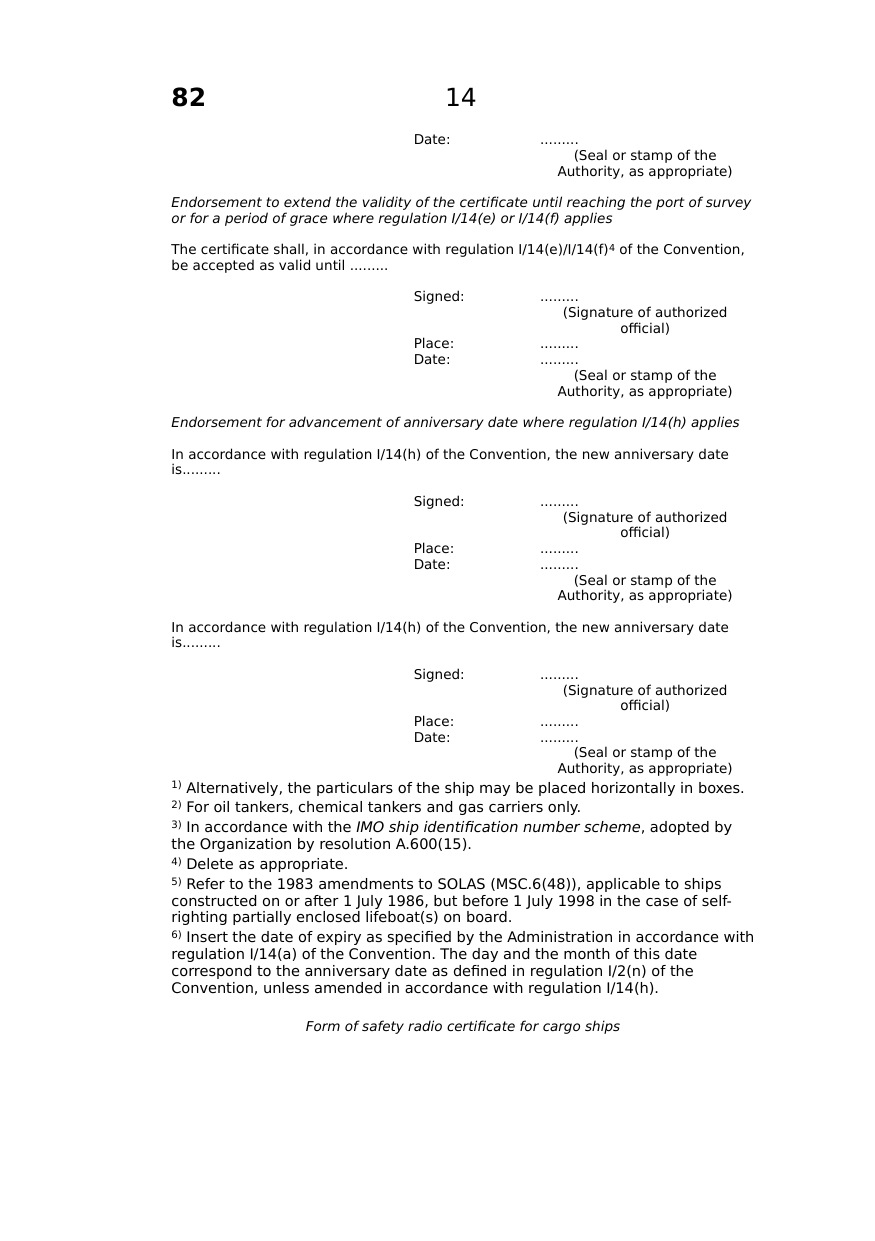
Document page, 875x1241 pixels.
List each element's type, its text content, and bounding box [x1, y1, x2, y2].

table_cell [171, 683, 407, 714]
table_cell [171, 336, 407, 352]
table_cell [534, 179, 645, 195]
table_cell [534, 478, 756, 494]
table_cell [171, 572, 201, 604]
table_cell [645, 604, 756, 619]
table_cell Endorsement to extend the validity of the certificate until reaching the port of survey or for a period of grace where regulation I/14(e) or I/14(f) applies [171, 195, 756, 226]
table_cell [408, 399, 534, 415]
table_cell [201, 368, 289, 399]
table_cell Endorsement for advancement of anniversary date where regulation I/14(h) applies [171, 415, 756, 431]
table_cell [289, 132, 407, 148]
table_cell ......... [534, 336, 756, 352]
table_cell [171, 289, 407, 305]
table_cell [645, 179, 756, 195]
table_cell [171, 368, 201, 399]
table_cell [289, 557, 407, 572]
table_cell [408, 274, 534, 289]
table_cell Date: [408, 730, 534, 745]
table_cell [201, 148, 289, 179]
table_cell [289, 368, 407, 399]
table_cell [171, 352, 201, 368]
table_cell [171, 667, 407, 682]
table_cell [289, 399, 407, 415]
table_cell [171, 714, 407, 729]
table_cell (Seal or stamp of the Authority, as appropriate) [534, 368, 756, 399]
table_cell [534, 274, 756, 289]
table_cell [408, 572, 534, 604]
table_cell ......... [534, 667, 756, 682]
table_cell Date: [408, 132, 534, 148]
table_cell Place: [408, 714, 534, 729]
table_cell [534, 604, 645, 619]
table_cell [408, 509, 534, 541]
table_cell [408, 148, 534, 179]
table_cell [171, 399, 201, 415]
table_cell [171, 132, 201, 148]
table_cell (Signature of authorized official) [534, 683, 756, 714]
table_cell [171, 305, 407, 336]
table_cell (Seal or stamp of the Authority, as appropriate) [534, 745, 756, 777]
table_cell Signed: [408, 289, 534, 305]
table_cell [171, 541, 407, 557]
table_cell [201, 604, 289, 619]
table_cell Signed: [408, 494, 534, 509]
table_cell [645, 399, 756, 415]
table_cell [171, 148, 201, 179]
table_cell [201, 572, 289, 604]
table_cell [201, 132, 289, 148]
table_cell [289, 148, 407, 179]
table_cell [201, 745, 289, 777]
table_cell [171, 478, 407, 494]
table_cell [408, 431, 534, 446]
table_cell [201, 730, 289, 745]
table_cell [408, 745, 534, 777]
table_cell [289, 604, 407, 619]
table_cell [201, 557, 289, 572]
table_cell In accordance with regulation I/14(h) of the Convention, the new anniversary date is......... [171, 620, 756, 651]
table_cell Signed: [408, 667, 534, 682]
table_cell ......... [534, 352, 756, 368]
table_cell [289, 179, 407, 195]
table_cell ......... [534, 289, 756, 305]
table_cell Date: [408, 557, 534, 572]
table_cell [171, 557, 201, 572]
table_cell ......... [534, 557, 756, 572]
table_cell [171, 651, 407, 667]
table_cell [408, 305, 534, 336]
table_cell [289, 352, 407, 368]
table_cell [534, 226, 756, 242]
table_cell [171, 274, 407, 289]
table_cell (Signature of authorized official) [534, 305, 756, 336]
table_cell [408, 683, 534, 714]
table_cell [534, 651, 756, 667]
table_cell The certificate shall, in accordance with regulation I/14(e)/I/14(f)4 of the Convention, be accepted as valid until ......... [171, 242, 756, 273]
table_cell ......... [534, 730, 756, 745]
table_cell [171, 745, 201, 777]
table_cell [534, 399, 645, 415]
table_cell [171, 509, 407, 541]
table_cell [171, 226, 407, 242]
table_cell ......... [534, 494, 756, 509]
table_cell Date: [408, 352, 534, 368]
table_cell [289, 730, 407, 745]
table_cell Place: [408, 541, 534, 557]
table_cell [171, 604, 201, 619]
table_cell [289, 572, 407, 604]
table_cell [408, 604, 534, 619]
table_cell [289, 745, 407, 777]
table_cell Place: [408, 336, 534, 352]
table_cell ......... [534, 541, 756, 557]
table_cell (Signature of authorized official) [534, 509, 756, 541]
table_cell 1) Alternatively, the particulars of the ship may be placed horizontally in boxes. 2) For oil tankers, chemical tankers and gas carriers only. 3) In accordance with the IMO ship identification number scheme, adopted by the Organization by resolution A.600(15). 4) Delete as appropriate. 5) Refer to the 1983 amendments to SOLAS (MSC.6(48)), applicable to ships constructed on or after 1 July 1986, but before 1 July 1998 in the case of self-righting partially enclosed lifeboat(s) on board. 6) Insert the date of expiry as specified by the Administration in accordance with regulation I/14(a) of the Convention. The day and the month of this date correspond to the anniversary date as defined in regulation I/2(n) of the Convention, unless amended in accordance with regulation I/14(h). [171, 777, 756, 997]
table_cell ......... [534, 132, 756, 148]
table_cell [408, 368, 534, 399]
table_cell (Seal or stamp of the Authority, as appropriate) [534, 148, 756, 179]
table_cell (Seal or stamp of the Authority, as appropriate) [534, 572, 756, 604]
table_cell [171, 494, 407, 509]
table_cell [534, 431, 756, 446]
table_header Form of safety radio certificate for cargo ships [171, 1019, 756, 1034]
table_cell [171, 730, 201, 745]
table_cell In accordance with regulation I/14(h) of the Convention, the new anniversary date is......... [171, 446, 756, 478]
table_cell [201, 352, 289, 368]
table_cell [201, 179, 289, 195]
table_cell [201, 399, 289, 415]
table_cell ......... [534, 714, 756, 729]
table_cell [408, 651, 534, 667]
table_cell [408, 478, 534, 494]
table_cell [171, 179, 201, 195]
table_cell [171, 431, 407, 446]
table_cell [408, 226, 534, 242]
table_cell [408, 179, 534, 195]
table_cell [171, 1034, 756, 1050]
